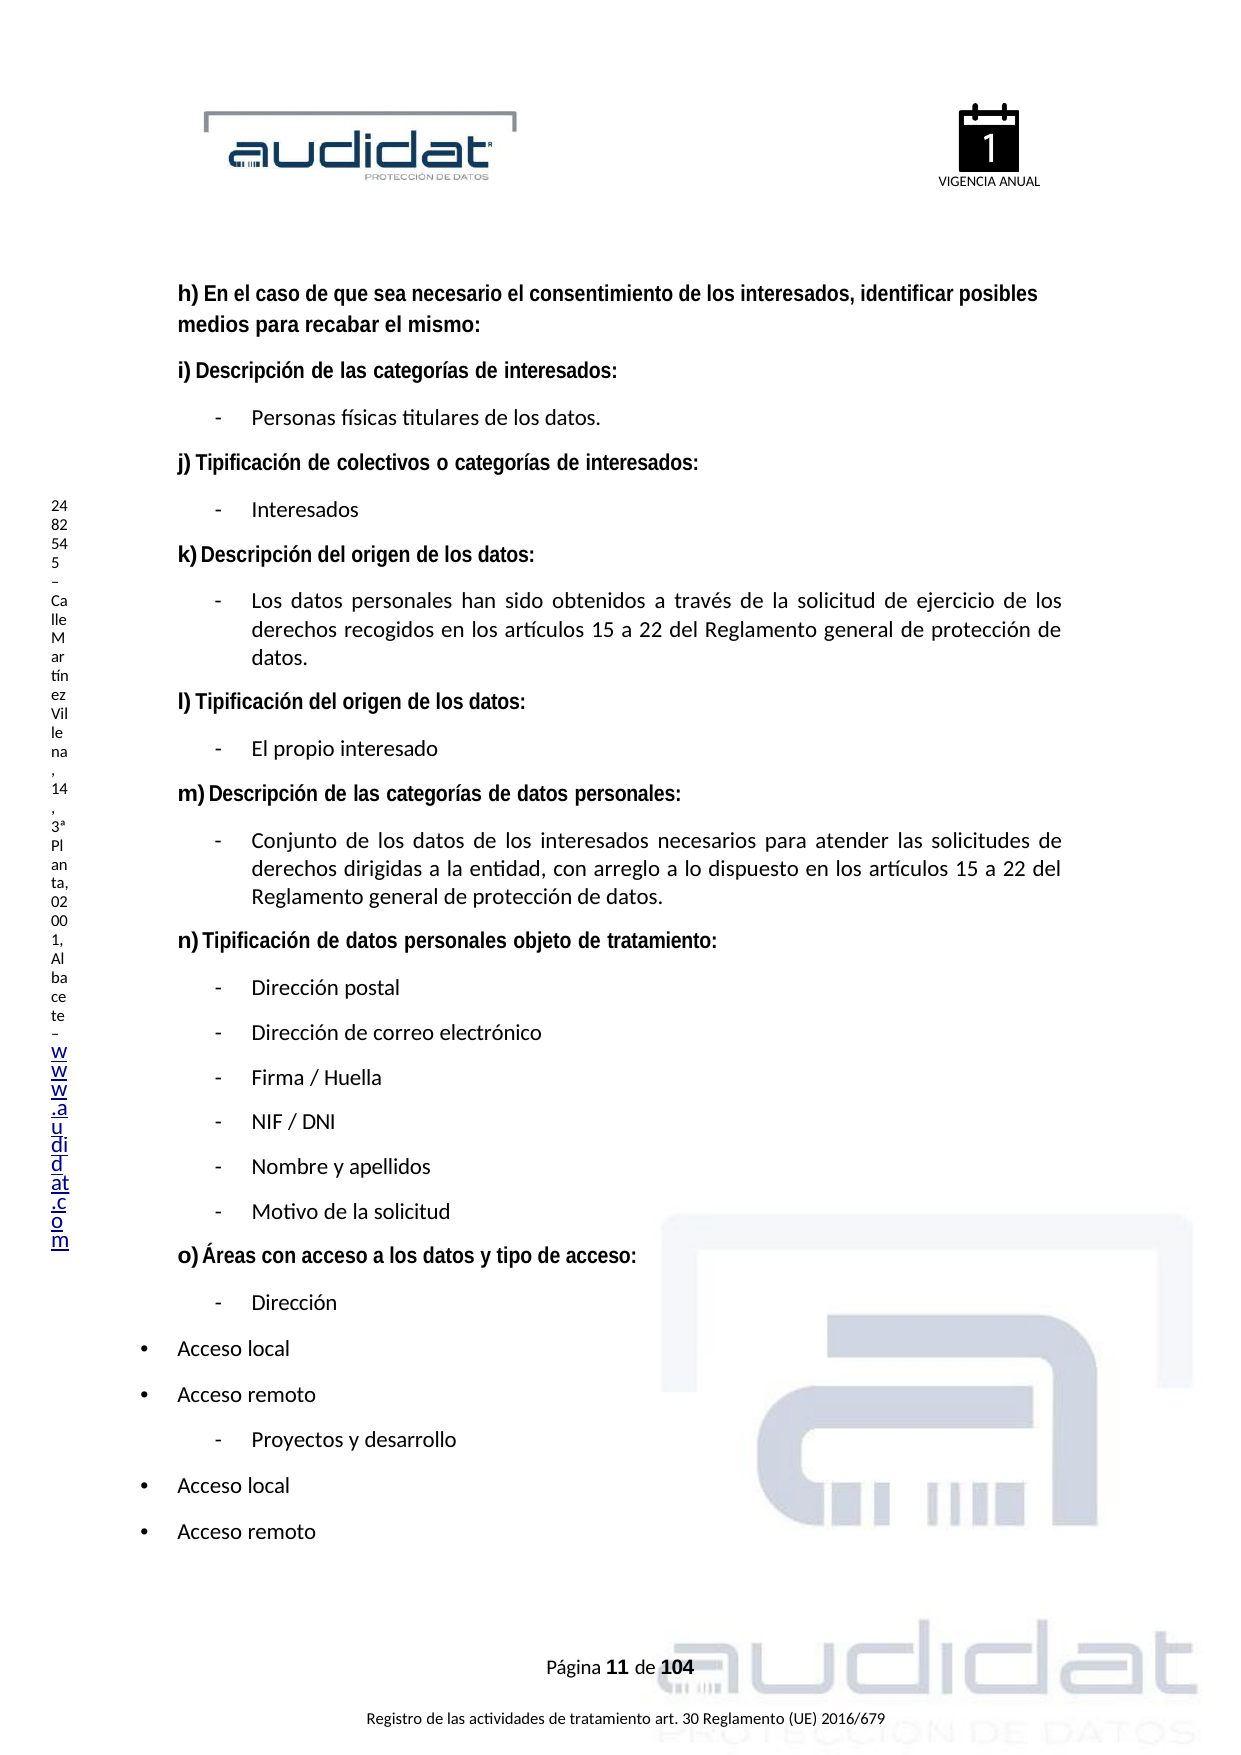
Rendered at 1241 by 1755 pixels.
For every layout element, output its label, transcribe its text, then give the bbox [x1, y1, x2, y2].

list Interesados [214, 495, 1226, 523]
list [1215, 1471, 1226, 1499]
list Acceso remoto [140, 1517, 640, 1545]
list Dirección [214, 1288, 640, 1316]
list Áreas con acceso a los datos y tipo de acceso: [177, 1242, 640, 1269]
text Registro de las actividades de tratamiento art. 30 Reglamento (UE) 2016/679 [366, 1708, 640, 1729]
list Conjunto de los datos de los interesados necesarios para atender las solicitudes de derechos dirigidas a la entidad, con arreglo a lo dispuesto en los artículos 15 a 22 del Reglamento general de protección de datos. [214, 826, 1063, 910]
list Descripción de las categorías de datos personales: [177, 779, 1226, 806]
list Firma / Huella [214, 1063, 1226, 1091]
list Motivo de la solicitud [214, 1197, 1226, 1225]
list NIF / DNI [214, 1107, 1226, 1135]
list Descripción de las categorías de interesados: [177, 357, 1226, 384]
list Nombre y apellidos [214, 1152, 1226, 1180]
list Acceso local [140, 1334, 640, 1362]
list Tipificación del origen de los datos: [177, 688, 1226, 714]
list Dirección de correo electrónico [214, 1018, 1226, 1046]
text Página 11 de 104 [177, 1654, 640, 1680]
list Descripción del origen de los datos: [177, 541, 1226, 567]
list En el caso de que sea necesario el consentimiento de los interesados, identificar posibles medios para recabar el mismo: [177, 280, 1063, 337]
list Dirección postal [214, 973, 1226, 1001]
list [1215, 1517, 1226, 1545]
list [1215, 1334, 1226, 1362]
list [1215, 1288, 1226, 1316]
list Proyectos y desarrollo [214, 1425, 640, 1453]
list Acceso remoto [140, 1380, 640, 1408]
text Audidat 3.0, S.L.U. – CIF B02482545 – Calle Martínez Villena, 14, 3ª Planta, 02001, Albacete – www.audidat.com [51, 497, 69, 1192]
list El propio interesado [214, 734, 1226, 762]
list Los datos personales han sido obtenidos a través de la solicitud de ejercicio de los derechos recogidos en los artículos 15 a 22 del Reglamento general de protección de datos. [214, 587, 1063, 671]
list Personas físicas titulares de los datos. [214, 403, 1226, 431]
list Tipificación de datos personales objeto de tratamiento: [177, 927, 1226, 954]
list [1215, 1380, 1226, 1408]
list Acceso local [140, 1471, 640, 1499]
list Tipificación de colectivos o categorías de interesados: [177, 449, 1226, 475]
